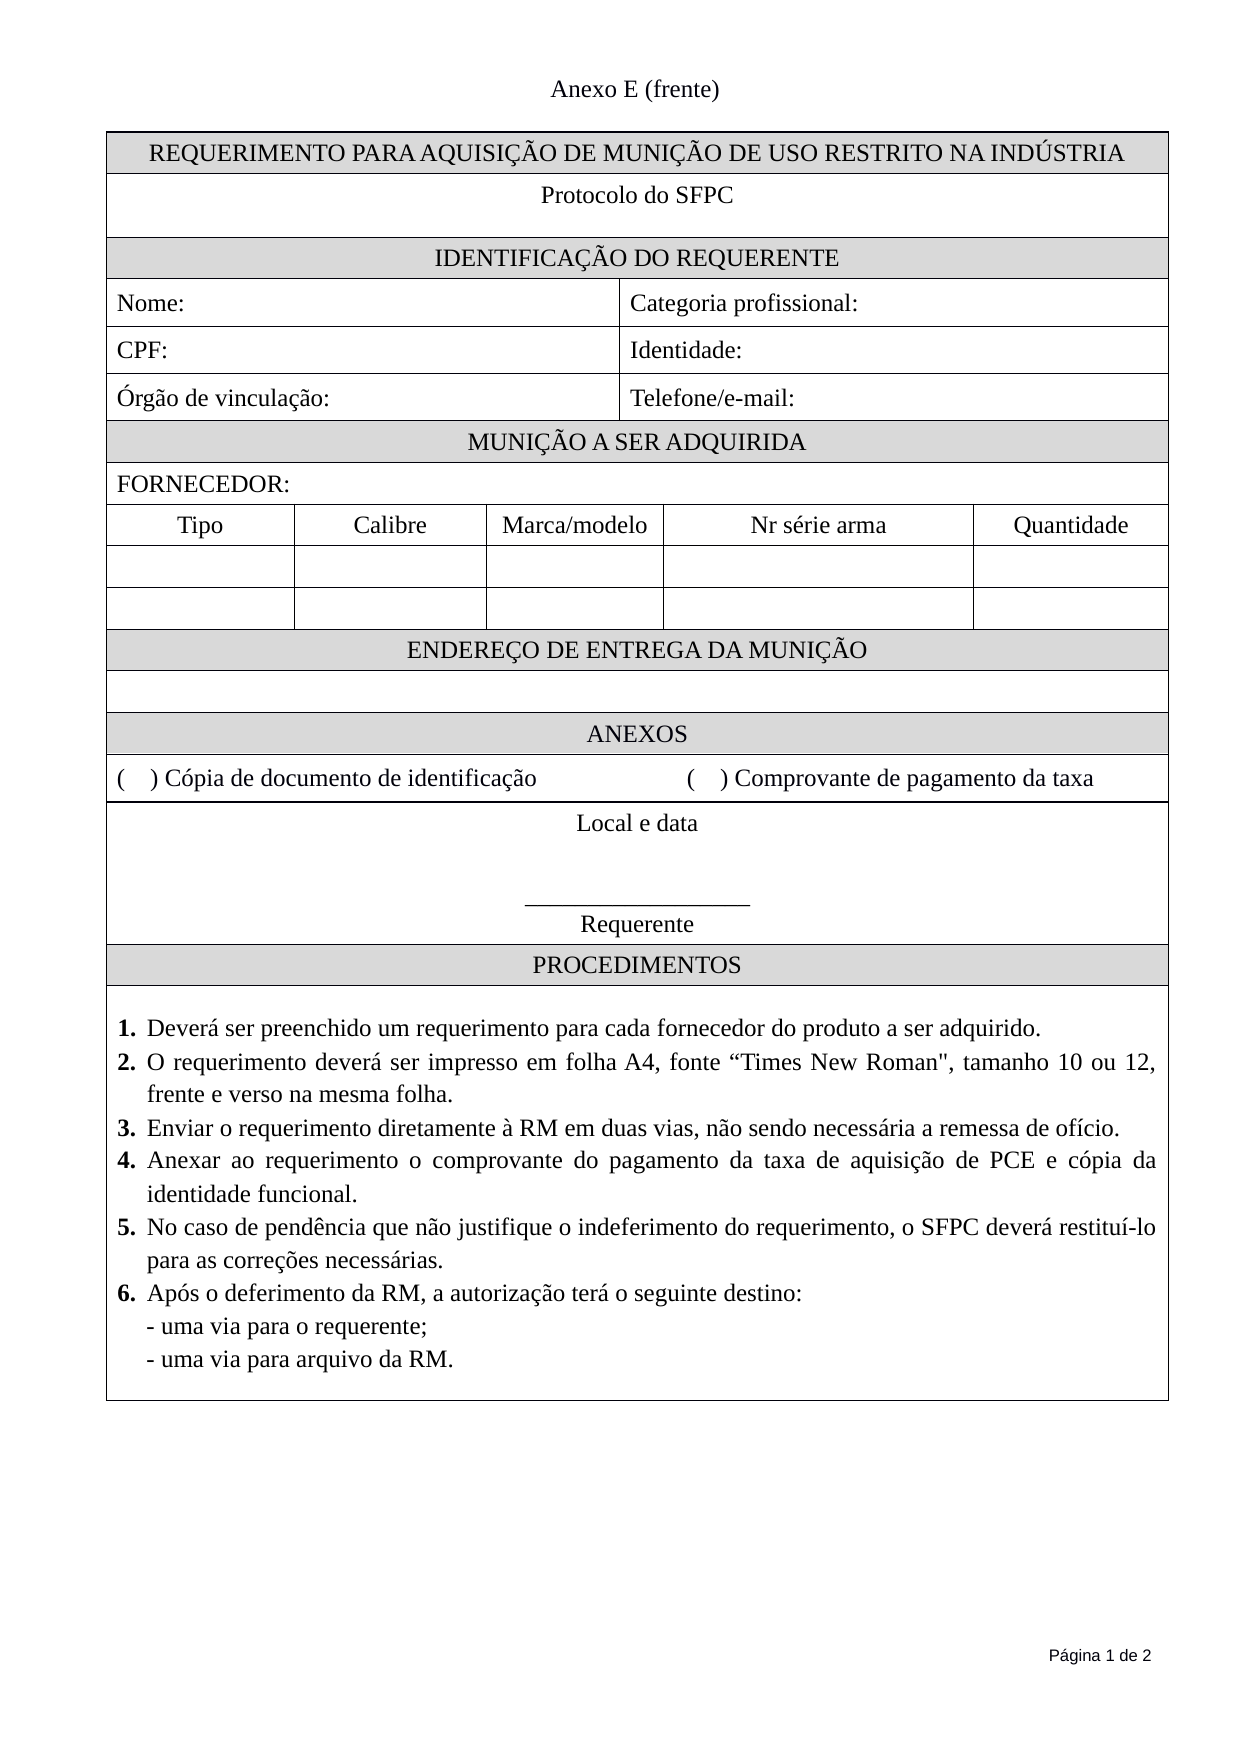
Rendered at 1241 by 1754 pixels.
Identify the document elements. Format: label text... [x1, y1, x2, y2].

table_cell Deverá ser preenchido um requerimento para cada fornecedor do produto a ser adquirido. O requerimento deverá ser impresso em folha A4, fonte “Times New Roman", tamanho 10 ou 12, frente e verso na mesma folha. Enviar o requerimento diretamente à RM em duas vias, não sendo necessária a remessa de ofício. Anexar ao requerimento o comprovante do pagamento da taxa de aquisição de PCE e cópia da identidade funcional. No caso de pendência que não justifique o indeferimento do requerimento, o SFPC deverá restituí-lo para as correções necessárias. Após o deferimento da RM, a autorização terá o seguinte destino: - uma via para o requerente; - uma via para arquivo da RM. [107, 986, 1168, 1400]
table_cell IDENTIFICAÇÃO DO REQUERENTE [107, 238, 1168, 278]
table_cell PROCEDIMENTOS [107, 945, 1168, 985]
table_cell Identidade: [620, 327, 1168, 373]
table_cell Local e data __________________ Requerente [107, 803, 1168, 944]
table_cell [107, 671, 1168, 712]
table_cell FORNECEDOR: [107, 463, 1168, 503]
table_cell Telefone/e-mail: [620, 374, 1168, 420]
table_cell Calibre [295, 505, 486, 545]
table_cell Quantidade [974, 505, 1168, 545]
text Anexo E (frente) [118, 74, 1152, 103]
table_cell [974, 588, 1168, 628]
table_cell CPF: [107, 327, 619, 373]
table_cell Marca/modelo [487, 505, 663, 545]
table_cell [664, 546, 973, 587]
table_cell Nome: [107, 279, 619, 326]
table_cell [107, 588, 294, 628]
table_cell ANEXOS [107, 713, 1168, 753]
table_cell [107, 546, 294, 587]
table_cell Protocolo do SFPC [107, 174, 1168, 237]
table_cell [295, 588, 486, 628]
table_cell [487, 588, 663, 628]
table_cell [295, 546, 486, 587]
table_cell Nr série arma [664, 505, 973, 545]
table_cell [664, 588, 973, 628]
table_cell Órgão de vinculação: [107, 374, 619, 420]
table_cell ENDEREÇO DE ENTREGA DA MUNIÇÃO [107, 630, 1168, 670]
table_cell [974, 546, 1168, 587]
table_cell ( ) Cópia de documento de identificação ( ) Comprovante de pagamento da taxa [107, 755, 1168, 801]
table_cell [487, 546, 663, 587]
table_cell MUNIÇÃO A SER ADQUIRIDA [107, 421, 1168, 462]
table_cell Tipo [107, 505, 294, 545]
table_header REQUERIMENTO PARA AQUISIÇÃO DE MUNIÇÃO DE USO RESTRITO NA INDÚSTRIA [107, 133, 1168, 173]
table_cell Categoria profissional: [620, 279, 1168, 326]
